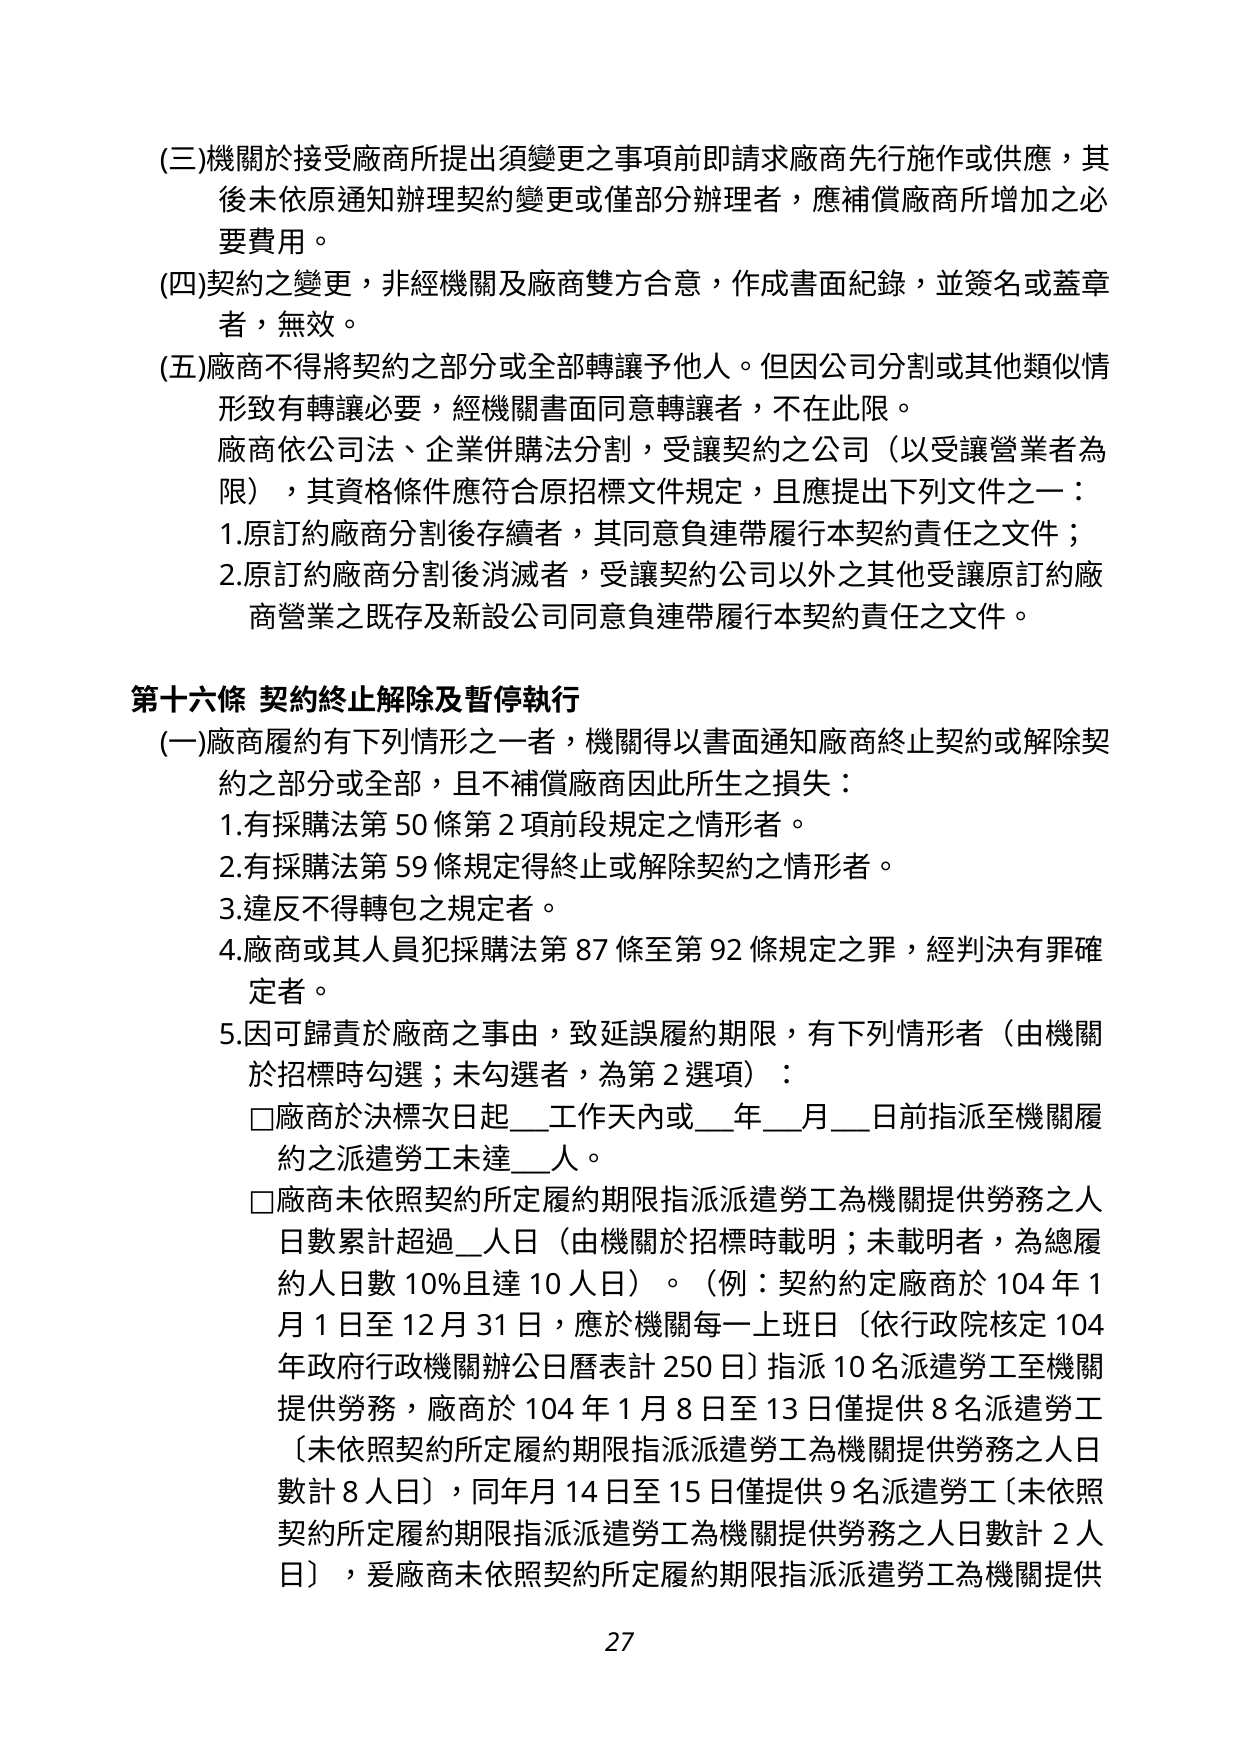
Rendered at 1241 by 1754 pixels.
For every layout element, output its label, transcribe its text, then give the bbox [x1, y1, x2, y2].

text 4.廠商或其人員犯採購法第87條至第92條規定之罪，經判決有罪確定者。 [218, 927, 1104, 1011]
text 5.因可歸責於廠商之事由，致延誤履約期限，有下列情形者（由機關於招標時勾選；未勾選者，為第2選項）： [218, 1011, 1104, 1094]
text (五)廠商不得將契約之部分或全部轉讓予他人。但因公司分割或其他類似情形致有轉讓必要，經機關書面同意轉讓者，不在此限。 [159, 344, 1110, 427]
text (一)廠商履約有下列情形之一者，機關得以書面通知廠商終止契約或解除契約之部分或全部，且不補償廠商因此所生之損失： [159, 719, 1110, 802]
text 2.原訂約廠商分割後消滅者，受讓契約公司以外之其他受讓原訂約廠商營業之既存及新設公司同意負連帶履行本契約責任之文件。 [218, 552, 1104, 636]
text 1.有採購法第50條第2項前段規定之情形者。 [218, 802, 1104, 844]
text 第十六條 契約終止解除及暫停執行 [130, 677, 1110, 719]
text 3.違反不得轉包之規定者。 [218, 886, 1104, 927]
text 2.有採購法第59條規定得終止或解除契約之情形者。 [218, 844, 1104, 886]
text (三)機關於接受廠商所提出須變更之事項前即請求廠商先行施作或供應，其後未依原通知辦理契約變更或僅部分辦理者，應補償廠商所增加之必要費用。 [159, 136, 1110, 261]
text 廠商依公司法、企業併購法分割，受讓契約之公司（以受讓營業者為限），其資格條件應符合原招標文件規定，且應提出下列文件之一： [217, 427, 1110, 511]
text 1.原訂約廠商分割後存續者，其同意負連帶履行本契約責任之文件； [218, 511, 1104, 552]
text □廠商未依照契約所定履約期限指派派遣勞工為機關提供勞務之人日數累計超過__人日（由機關於招標時載明；未載明者，為總履約人日數10%且達10人日）。（例：契約約定廠商於104年1月1日至12月31日，應於機關每一上班日〔依行政院核定104年政府行政機關辦公日曆表計250日〕指派10名派遣勞工至機關提供勞務，廠商於104年1月8日至13日僅提供8名派遣勞工〔未依照契約所定履約期限指派派遣勞工為機關提供勞務之人日數計8人日〕，同年月14日至15日僅提供9名派遣勞工〔未依照契約所定履約期限指派派遣勞工為機關提供勞務之人日數計2人日〕，爰廠商未依照契約所定履約期限指派派遣勞工為機關提供 [248, 1177, 1104, 1594]
text (四)契約之變更，非經機關及廠商雙方合意，作成書面紀錄，並簽名或蓋章者，無效。 [159, 261, 1110, 344]
text □廠商於決標次日起___工作天內或___年___月___日前指派至機關履約之派遣勞工未達___人。 [248, 1094, 1104, 1177]
